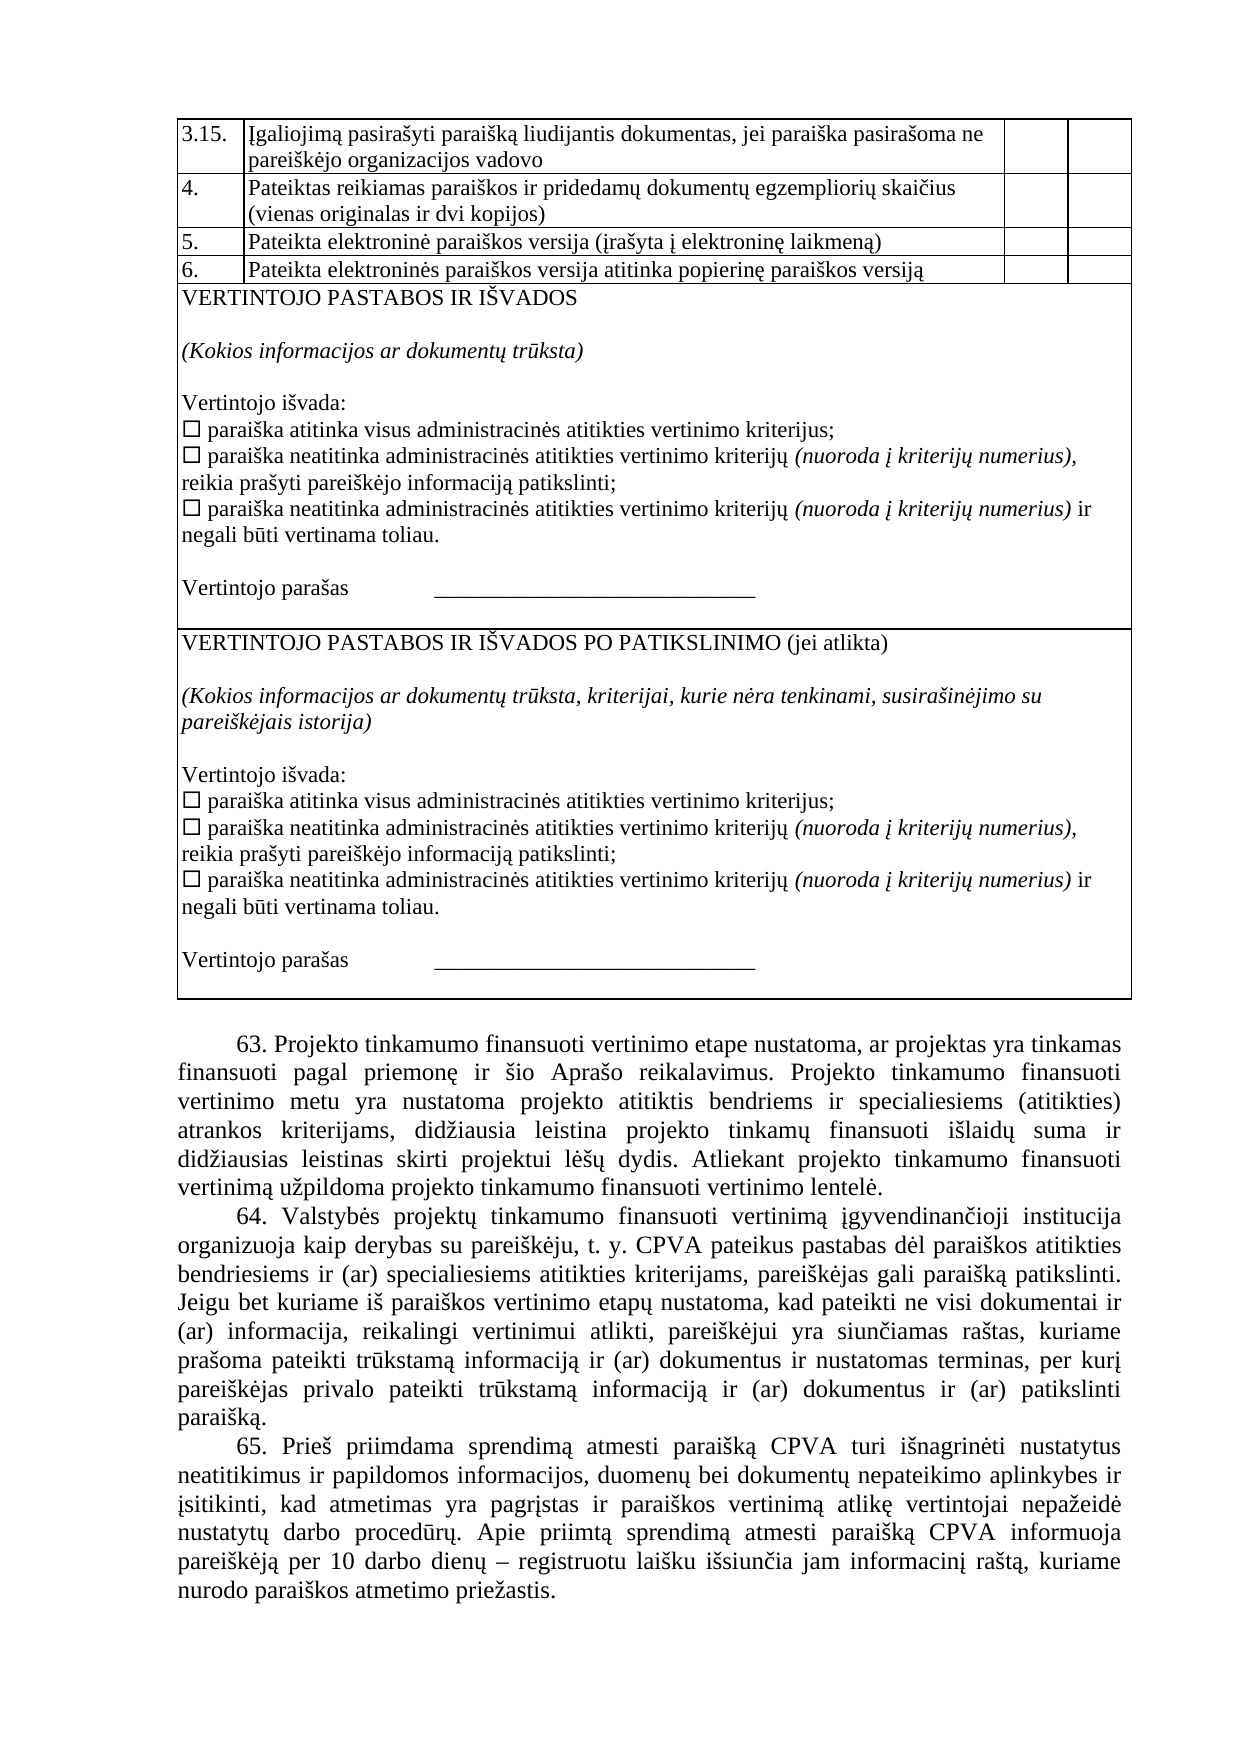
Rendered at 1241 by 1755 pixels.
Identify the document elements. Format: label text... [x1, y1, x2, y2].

table_cell 6. [178, 256, 243, 282]
table_cell [1005, 174, 1067, 227]
table_cell [1069, 228, 1131, 254]
table_cell [1005, 120, 1067, 172]
text 63. Projekto tinkamumo finansuoti vertinimo etape nustatoma, ar projektas yra tinkamas finansuoti pagal priemonę ir šio Aprašo reikalavimus. Projekto tinkamumo finansuoti vertinimo metu yra nustatoma projekto atitiktis bendriems ir specialiesiems (atitikties) atrankos kriterijams, didžiausia leistina projekto tinkamų finansuoti išlaidų suma ir didžiausias leistinas skirti projektui lėšų dydis. Atliekant projekto tinkamumo finansuoti vertinimą užpildoma projekto tinkamumo finansuoti vertinimo lentelė. [177, 1029, 1122, 1201]
table_cell Pateikta elektroninės paraiškos versija atitinka popierinę paraiškos versiją [245, 256, 1004, 282]
table_cell Įgaliojimą pasirašyti paraišką liudijantis dokumentas, jei paraiška pasirašoma ne pareiškėjo organizacijos vadovo [245, 120, 1004, 172]
table_cell VERTINTOJO PASTABOS IR IŠVADOS PO PATIKSLINIMO (jei atlikta) (Kokios informacijos ar dokumentų trūksta, kriterijai, kurie nėra tenkinami, susirašinėjimo su pareiškėjais istorija) Vertintojo išvada: [] paraiška atitinka visus administracinės atitikties vertinimo kriterijus; [] paraiška neatitinka administracinės atitikties vertinimo kriterijų (nuoroda į kriterijų numerius), reikia prašyti pareiškėjo informaciją patikslinti; [] paraiška neatitinka administracinės atitikties vertinimo kriterijų (nuoroda į kriterijų numerius) ir negali būti vertinama toliau. Vertintojo parašas ____________________________ [178, 630, 1131, 998]
table_cell [1069, 256, 1131, 282]
text 64. Valstybės projektų tinkamumo finansuoti vertinimą įgyvendinančioji institucija organizuoja kaip derybas su pareiškėju, t. y. CPVA pateikus pastabas dėl paraiškos atitikties bendriesiems ir (ar) specialiesiems atitikties kriterijams, pareiškėjas gali paraišką patikslinti. Jeigu bet kuriame iš paraiškos vertinimo etapų nustatoma, kad pateikti ne visi dokumentai ir (ar) informacija, reikalingi vertinimui atlikti, pareiškėjui yra siunčiamas raštas, kuriame prašoma pateikti trūkstamą informaciją ir (ar) dokumentus ir nustatomas terminas, per kurį pareiškėjas privalo pateikti trūkstamą informaciją ir (ar) dokumentus ir (ar) patikslinti paraišką. [177, 1201, 1122, 1431]
table_cell [1005, 256, 1067, 282]
table_cell Pateiktas reikiamas paraiškos ir pridedamų dokumentų egzempliorių skaičius (vienas originalas ir dvi kopijos) [245, 174, 1004, 227]
table_cell [1005, 228, 1067, 254]
table_cell 3.15. [178, 120, 243, 172]
text 65. Prieš priimdama sprendimą atmesti paraišką CPVA turi išnagrinėti nustatytus neatitikimus ir papildomos informacijos, duomenų bei dokumentų nepateikimo aplinkybes ir įsitikinti, kad atmetimas yra pagrįstas ir paraiškos vertinimą atlikę vertintojai nepažeidė nustatytų darbo procedūrų. Apie priimtą sprendimą atmesti paraišką CPVA informuoja pareiškėją per 10 darbo dienų – registruotu laišku išsiunčia jam informacinį raštą, kuriame nurodo paraiškos atmetimo priežastis. [177, 1431, 1122, 1604]
table_cell 5. [178, 228, 243, 254]
table_cell 4. [178, 174, 243, 227]
table_cell [1069, 120, 1131, 172]
table_cell VERTINTOJO PASTABOS IR IŠVADOS (Kokios informacijos ar dokumentų trūksta) Vertintojo išvada: [] paraiška atitinka visus administracinės atitikties vertinimo kriterijus; [] paraiška neatitinka administracinės atitikties vertinimo kriterijų (nuoroda į kriterijų numerius), reikia prašyti pareiškėjo informaciją patikslinti; [] paraiška neatitinka administracinės atitikties vertinimo kriterijų (nuoroda į kriterijų numerius) ir negali būti vertinama toliau. Vertintojo parašas ____________________________ [178, 284, 1131, 628]
table_cell Pateikta elektroninė paraiškos versija (įrašyta į elektroninę laikmeną) [245, 228, 1004, 254]
table_cell [1069, 174, 1131, 227]
